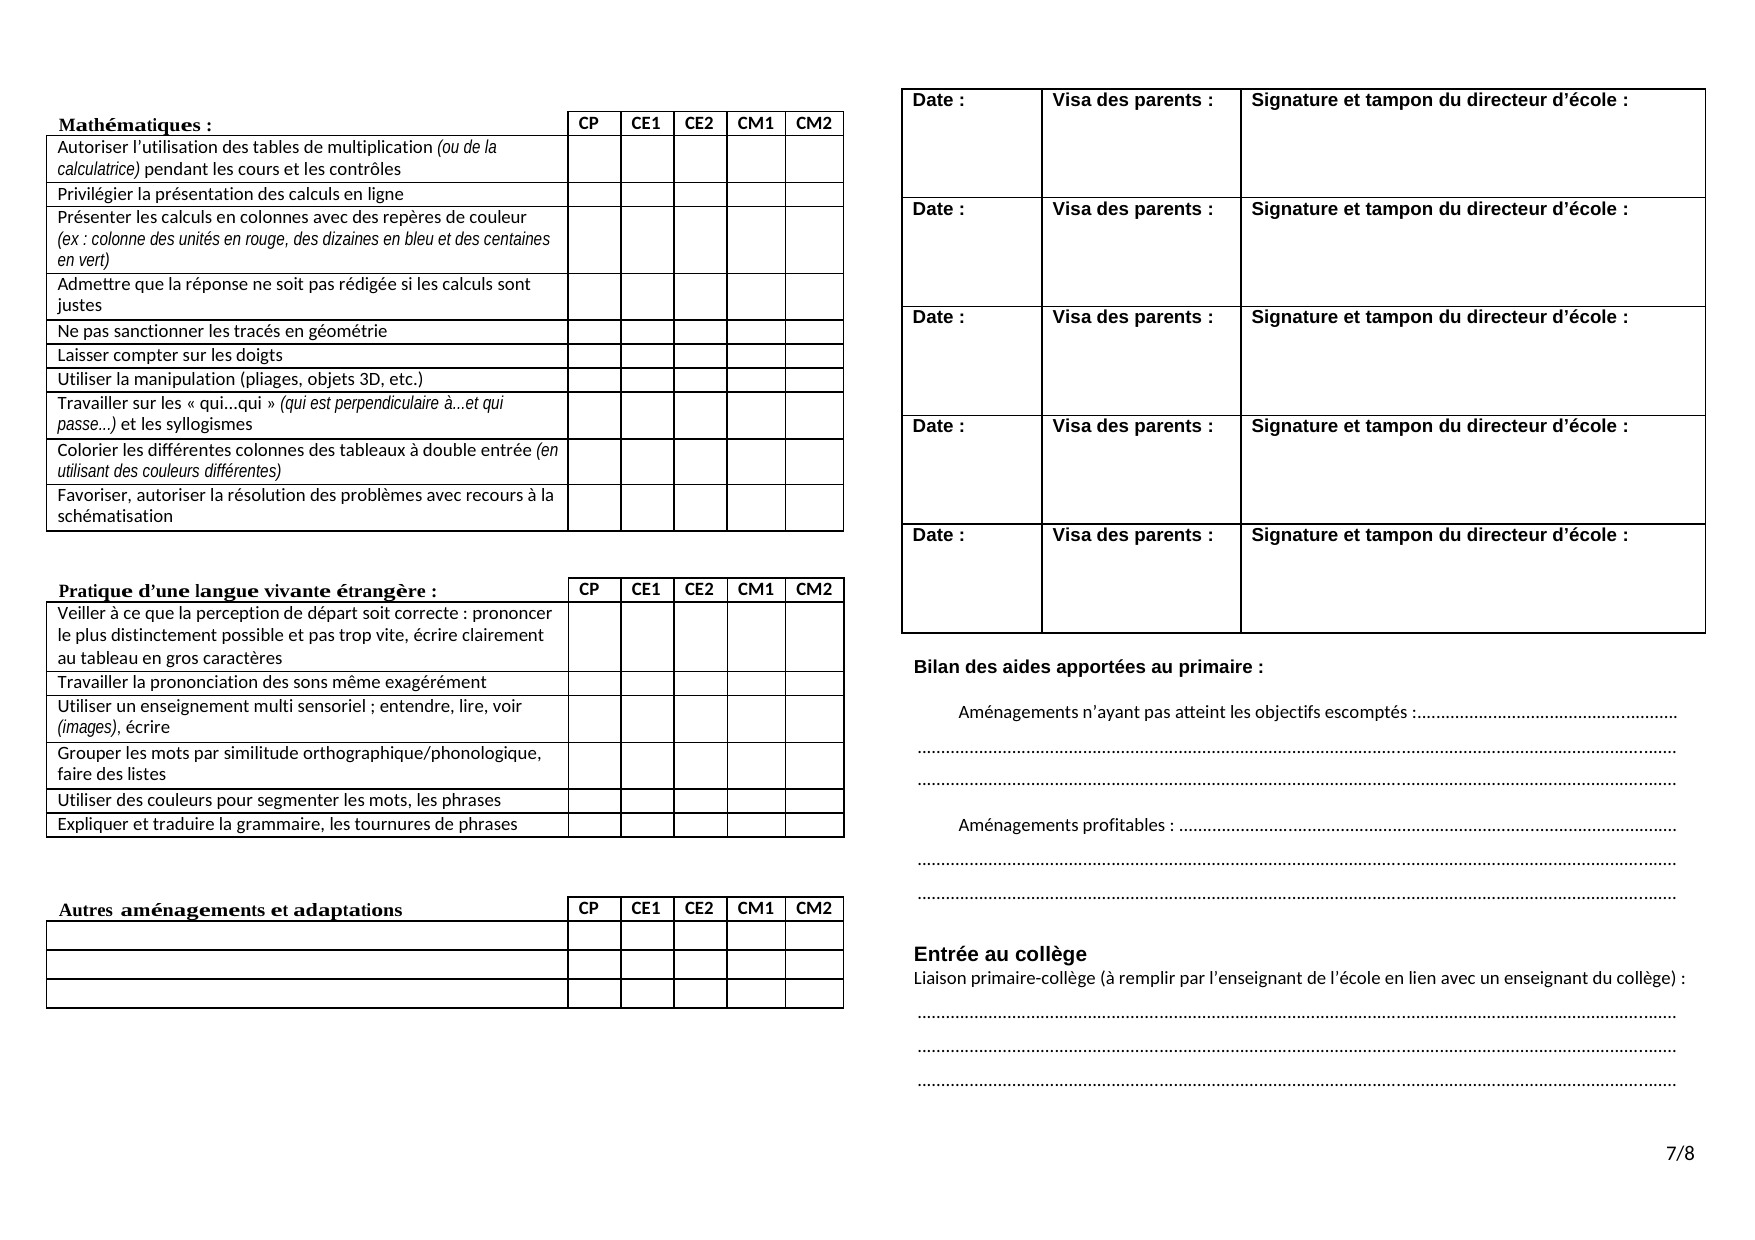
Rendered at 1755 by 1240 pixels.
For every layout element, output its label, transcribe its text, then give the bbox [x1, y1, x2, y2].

table_cell [786, 814, 843, 836]
table_cell [569, 369, 620, 391]
table_cell [569, 183, 620, 206]
table_cell [728, 922, 785, 949]
table_cell [728, 743, 785, 788]
text Mathématiques : [844, 111, 901, 532]
table_header CE2 [675, 579, 727, 601]
table_cell [675, 951, 726, 978]
table_cell [47, 951, 567, 978]
table_cell Utiliser un enseignement multi sensoriel ; entendre, lire, voir (images), écrire [47, 696, 568, 741]
text ................................................................................................................................................................ [917, 1068, 1717, 1091]
table_cell Signature et tampon du directeur d’école : [1242, 416, 1705, 523]
text Liaison primaire-collège (à remplir par l’enseignant de l’école en lien avec un enseignant du collège) : [914, 966, 1717, 989]
table_header CE2 [675, 898, 726, 920]
table_cell [786, 321, 843, 343]
table_cell [675, 743, 727, 788]
table_cell [675, 136, 726, 182]
table_cell [622, 369, 673, 391]
table_cell Veiller à ce que la perception de départ soit correcte : prononcer le plus distinctement possible et pas trop vite, écrire clairement au tableau en gros caractères [47, 603, 568, 671]
table_header [47, 896, 567, 920]
table_cell [728, 672, 785, 695]
table_header [47, 577, 568, 601]
table_cell Visa des parents : [1043, 307, 1240, 414]
table_cell Utiliser la manipulation (pliages, objets 3D, etc.) [47, 369, 567, 391]
table_cell [622, 440, 673, 483]
table_cell [569, 922, 620, 949]
table_cell [569, 603, 620, 671]
table_cell [786, 743, 843, 788]
table_cell [786, 207, 843, 272]
table_cell [622, 485, 673, 530]
table_cell [786, 183, 843, 206]
table_cell [569, 393, 620, 438]
table_cell Autoriser l’utilisation des tables de multiplication (ou de la calculatrice) pendant les cours et les contrôles [47, 136, 567, 182]
text Bilan des aides apportées au primaire : [914, 656, 1717, 677]
table_header [47, 111, 567, 135]
table_cell Admettre que la réponse ne soit pas rédigée si les calculs sont justes [47, 274, 567, 319]
table_cell [786, 393, 843, 438]
table_cell Date : [903, 198, 1041, 306]
table_cell [569, 485, 620, 530]
table_cell [786, 369, 843, 391]
table_cell Privilégier la présentation des calculs en ligne [47, 183, 567, 206]
text Pratique d’une langue vivante étrangère : [845, 577, 901, 838]
table_cell Visa des parents : [1043, 198, 1240, 306]
table_cell [728, 951, 785, 978]
table_cell [569, 274, 620, 319]
table_cell [569, 207, 620, 272]
table_cell Signature et tampon du directeur d’école : [1242, 525, 1705, 632]
table_cell [622, 696, 673, 741]
table_cell [569, 814, 620, 836]
table_cell [728, 440, 785, 483]
table_cell [675, 603, 727, 671]
table_cell Grouper les mots par similitude orthographique/phonologique, faire des listes [47, 743, 568, 788]
table_cell [728, 393, 785, 438]
table_cell Visa des parents : [1043, 416, 1240, 523]
table_cell [786, 274, 843, 319]
table_cell [622, 207, 673, 272]
table_cell [675, 345, 726, 367]
table_cell [675, 207, 726, 272]
table_cell [622, 951, 673, 978]
text ................................................................................................................................................................ [917, 847, 1717, 870]
table_header CE1 [622, 898, 673, 920]
table_cell [675, 980, 726, 1007]
table_cell [569, 980, 620, 1007]
table_cell [675, 183, 726, 206]
table_cell [675, 393, 726, 438]
table_cell [622, 274, 673, 319]
table_cell [728, 369, 785, 391]
table_cell Laisser compter sur les doigts [47, 345, 567, 367]
table_cell Présenter les calculs en colonnes avec des repères de couleur (ex : colonne des unités en rouge, des dizaines en bleu et des centaines en vert) [47, 207, 567, 272]
table_header CM2 [786, 898, 843, 920]
table_cell [786, 980, 843, 1007]
table_cell [675, 922, 726, 949]
table_cell [569, 790, 620, 812]
text Aménagements profitables : ......................................................................................................... [958, 813, 1717, 836]
table_cell [622, 603, 673, 671]
table_header CE1 [622, 579, 673, 601]
text ................................................................................................................................................................ [917, 769, 1717, 790]
table_cell Ne pas sanctionner les tracés en géométrie [47, 321, 567, 343]
table_cell [728, 696, 785, 741]
table_cell [622, 672, 673, 695]
table_cell [622, 980, 673, 1007]
table_cell Colorier les différentes colonnes des tableaux à double entrée (en utilisant des couleurs différentes) [47, 440, 567, 483]
table_cell [786, 951, 843, 978]
table_cell [569, 345, 620, 367]
table_cell [569, 696, 620, 741]
table_cell [675, 814, 727, 836]
table_cell [728, 980, 785, 1007]
table_cell [569, 136, 620, 182]
table_cell [675, 485, 726, 530]
table_cell [622, 345, 673, 367]
table_cell [675, 696, 727, 741]
table_cell Favoriser, autoriser la résolution des problèmes avec recours à la schématisation [47, 485, 567, 530]
table_cell [786, 696, 843, 741]
text Aménagements n’ayant pas atteint les objectifs escomptés :....................................................... [958, 701, 1717, 723]
table_cell Expliquer et traduire la grammaire, les tournures de phrases [47, 814, 568, 836]
table_cell [728, 345, 785, 367]
table_cell [569, 743, 620, 788]
table_cell [728, 274, 785, 319]
table_cell Signature et tampon du directeur d’école : [1242, 307, 1705, 414]
table_cell [622, 321, 673, 343]
table_header CM1 [728, 898, 785, 920]
table_header Signature et tampon du directeur d’école : [1242, 90, 1705, 197]
table_cell [728, 321, 785, 343]
table_cell [569, 440, 620, 483]
table_header CP [569, 112, 620, 135]
table_cell Date : [903, 525, 1041, 632]
table_cell [569, 672, 620, 695]
table_cell [786, 922, 843, 949]
table_cell Date : [903, 307, 1041, 414]
table_cell [728, 183, 785, 206]
table_header CM1 [728, 579, 785, 601]
table_cell [728, 814, 785, 836]
table_cell Date : [903, 416, 1041, 523]
table_cell Visa des parents : [1043, 525, 1240, 632]
text ................................................................................................................................................................ [917, 735, 1717, 758]
table_header CP [569, 898, 620, 920]
table_cell [786, 345, 843, 367]
table_cell [622, 814, 673, 836]
table_cell [786, 485, 843, 530]
table_cell [675, 440, 726, 483]
table_cell [622, 743, 673, 788]
table_cell Travailler la prononciation des sons même exagérément [47, 672, 568, 695]
table_cell [728, 136, 785, 182]
table_cell [728, 603, 785, 671]
table_cell [569, 321, 620, 343]
table_cell [622, 922, 673, 949]
table_cell Signature et tampon du directeur d’école : [1242, 198, 1705, 306]
table_header CE2 [675, 112, 726, 135]
table_cell [675, 369, 726, 391]
table_header CM2 [786, 579, 843, 601]
table_cell [728, 485, 785, 530]
text ................................................................................................................................................................ [917, 1000, 1717, 1023]
table_cell [675, 274, 726, 319]
table_header Date : [903, 90, 1041, 197]
table_header CM2 [786, 112, 843, 135]
table_cell [786, 440, 843, 483]
table_cell [786, 790, 843, 812]
table_cell [786, 603, 843, 671]
table_cell [622, 393, 673, 438]
table_header CE1 [622, 112, 673, 135]
table_cell [675, 321, 726, 343]
text ................................................................................................................................................................ [917, 1035, 1717, 1058]
table_cell [622, 790, 673, 812]
table_cell [47, 922, 567, 949]
table_cell [786, 672, 843, 695]
text ................................................................................................................................................................ [917, 881, 1717, 904]
table_cell [675, 672, 727, 695]
table_cell Utiliser des couleurs pour segmenter les mots, les phrases [47, 790, 568, 812]
table_header CP [569, 579, 620, 601]
table_header CM1 [728, 112, 785, 135]
table_header Visa des parents : [1043, 90, 1240, 197]
table_cell [47, 980, 567, 1007]
table_cell [569, 951, 620, 978]
table_cell [622, 136, 673, 182]
table_cell Travailler sur les « qui...qui » (qui est perpendiculaire à...et qui passe...) et les syllogismes [47, 393, 567, 438]
table_cell [728, 207, 785, 272]
table_cell [622, 183, 673, 206]
table_cell [675, 790, 727, 812]
text Entrée au collège [914, 942, 1717, 966]
table_cell [728, 790, 785, 812]
table_cell [786, 136, 843, 182]
